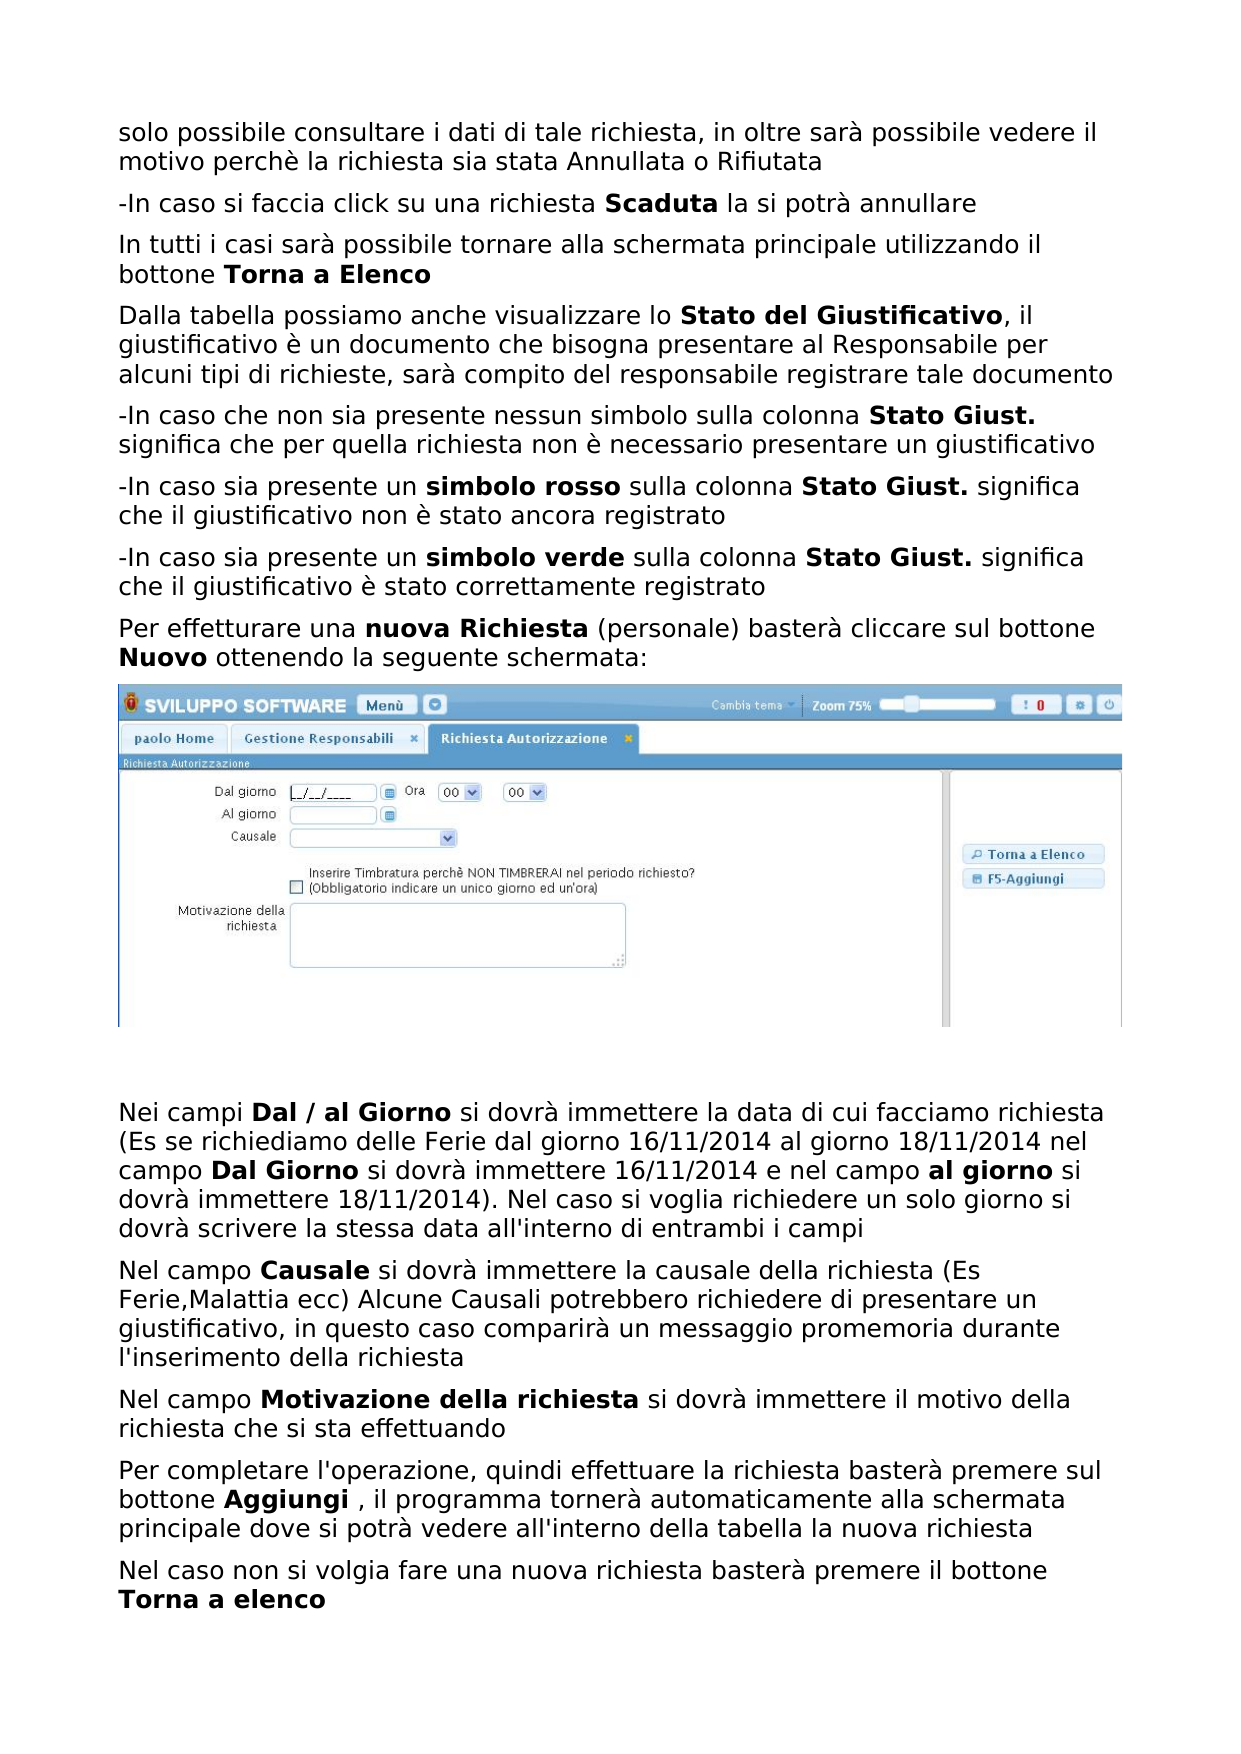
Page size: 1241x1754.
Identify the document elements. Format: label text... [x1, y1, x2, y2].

text Nel campo Motivazione della richiesta si dovrà immettere il motivo della richiesta che si sta effettuando [118, 1385, 1122, 1443]
text solo possibile consultare i dati di tale richiesta, in oltre sarà possibile vedere il motivo perchè la richiesta sia stata Annullata o Rifiutata [118, 118, 1122, 176]
text -In caso sia presente un simbolo verde sulla colonna Stato Giust. significa che il giustificativo è stato correttamente registrato [118, 543, 1122, 601]
text -In caso che non sia presente nessun simbolo sulla colonna Stato Giust. significa che per quella richiesta non è necessario presentare un giustificativo [118, 401, 1122, 460]
text Dalla tabella possiamo anche visualizzare lo Stato del Giustificativo, il giustificativo è un documento che bisogna presentare al Responsabile per alcuni tipi di richieste, sarà compito del responsabile registrare tale documento [118, 301, 1122, 389]
text In tutti i casi sarà possibile tornare alla schermata principale utilizzando il bottone Torna a Elenco [118, 231, 1122, 289]
text -In caso si faccia click su una richiesta Scaduta la si potrà annullare [118, 189, 1122, 218]
picture [118, 684, 1123, 1027]
text Per completare l'operazione, quindi effettuare la richiesta basterà premere sul bottone Aggiungi , il programma tornerà automaticamente alla schermata principale dove si potrà vedere all'interno della tabella la nuova richiesta [118, 1456, 1122, 1543]
text Nei campi Dal / al Giorno si dovrà immettere la data di cui facciamo richiesta (Es se richiediamo delle Ferie dal giorno 16/11/2014 al giorno 18/11/2014 nel campo Dal Giorno si dovrà immettere 16/11/2014 e nel campo al giorno si dovrà immettere 18/11/2014). Nel caso si voglia richiedere un solo giorno si dovrà scrivere la stessa data all'interno di entrambi i campi [118, 1098, 1122, 1243]
text Nel campo Causale si dovrà immettere la causale della richiesta (Es Ferie,Malattia ecc) Alcune Causali potrebbero richiedere di presentare un giustificativo, in questo caso comparirà un messaggio promemoria durante l'inserimento della richiesta [118, 1256, 1122, 1373]
text Per effetturare una nuova Richiesta (personale) basterà cliccare sul bottone Nuovo ottenendo la seguente schermata: [118, 614, 1122, 672]
text Nel caso non si volgia fare una nuova richiesta basterà premere il bottone Torna a elenco [118, 1556, 1122, 1614]
text -In caso sia presente un simbolo rosso sulla colonna Stato Giust. significa che il giustificativo non è stato ancora registrato [118, 472, 1122, 531]
